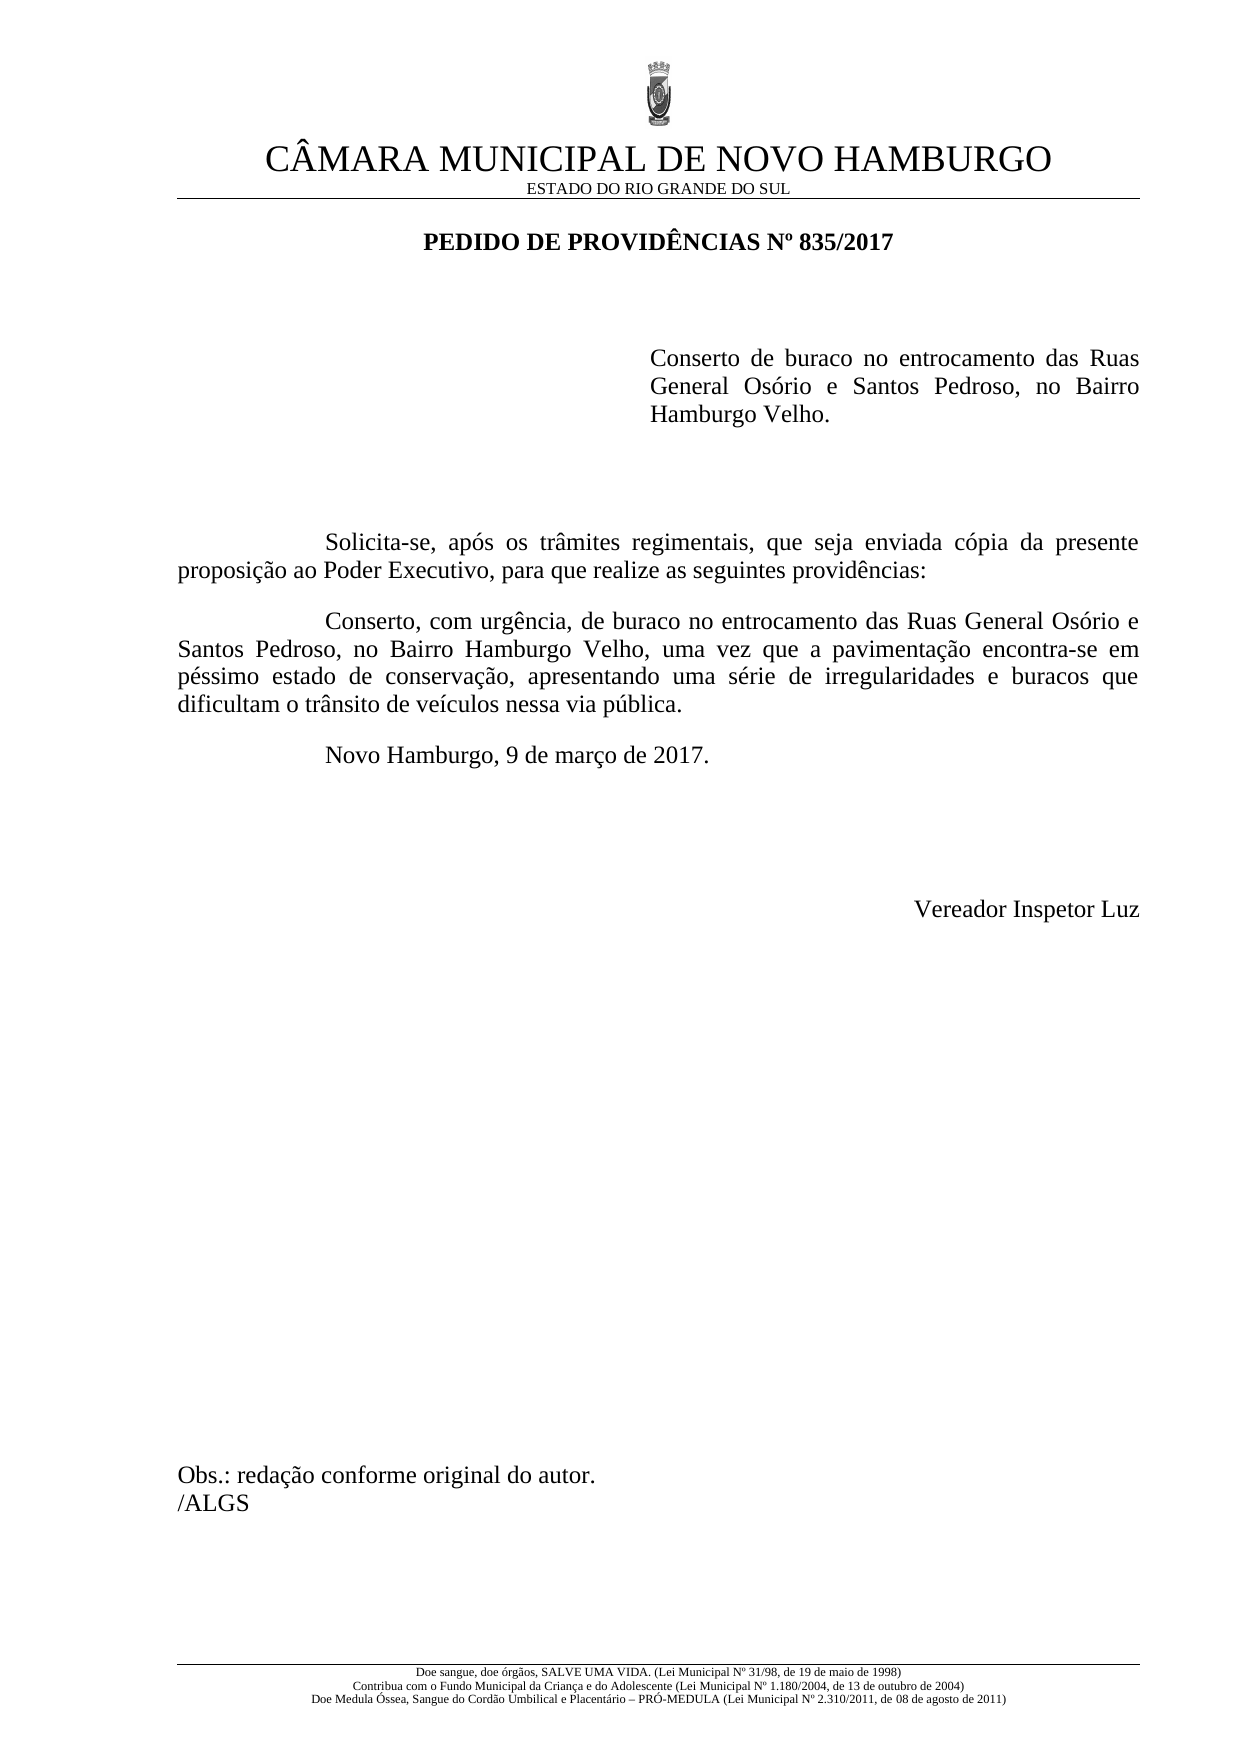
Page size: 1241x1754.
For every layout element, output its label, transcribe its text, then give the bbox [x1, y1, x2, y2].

text Vereador Inspetor Luz [177, 895, 1140, 923]
text Solicita-se, após os trâmites regimentais, que seja enviada cópia da presente proposição ao Poder Executivo, para que realize as seguintes providências: [177, 528, 1140, 583]
text Obs.: redação conforme original do autor. [177, 1461, 1140, 1489]
text Conserto, com urgência, de buraco no entrocamento das Ruas General Osório e Santos Pedroso, no Bairro Hamburgo Velho, uma vez que a pavimentação encontra-se em péssimo estado de conservação, apresentando uma série de irregularidades e buracos que dificultam o trânsito de veículos nessa via pública. [177, 607, 1140, 718]
text Novo Hamburgo, 9 de março de 2017. [177, 741, 1140, 769]
text Conserto de buraco no entrocamento das Ruas General Osório e Santos Pedroso, no Bairro Hamburgo Velho. [650, 344, 1140, 428]
text /ALGS [177, 1489, 1140, 1516]
text PEDIDO DE PROVIDÊNCIAS Nº 835/2017 [177, 228, 1140, 256]
